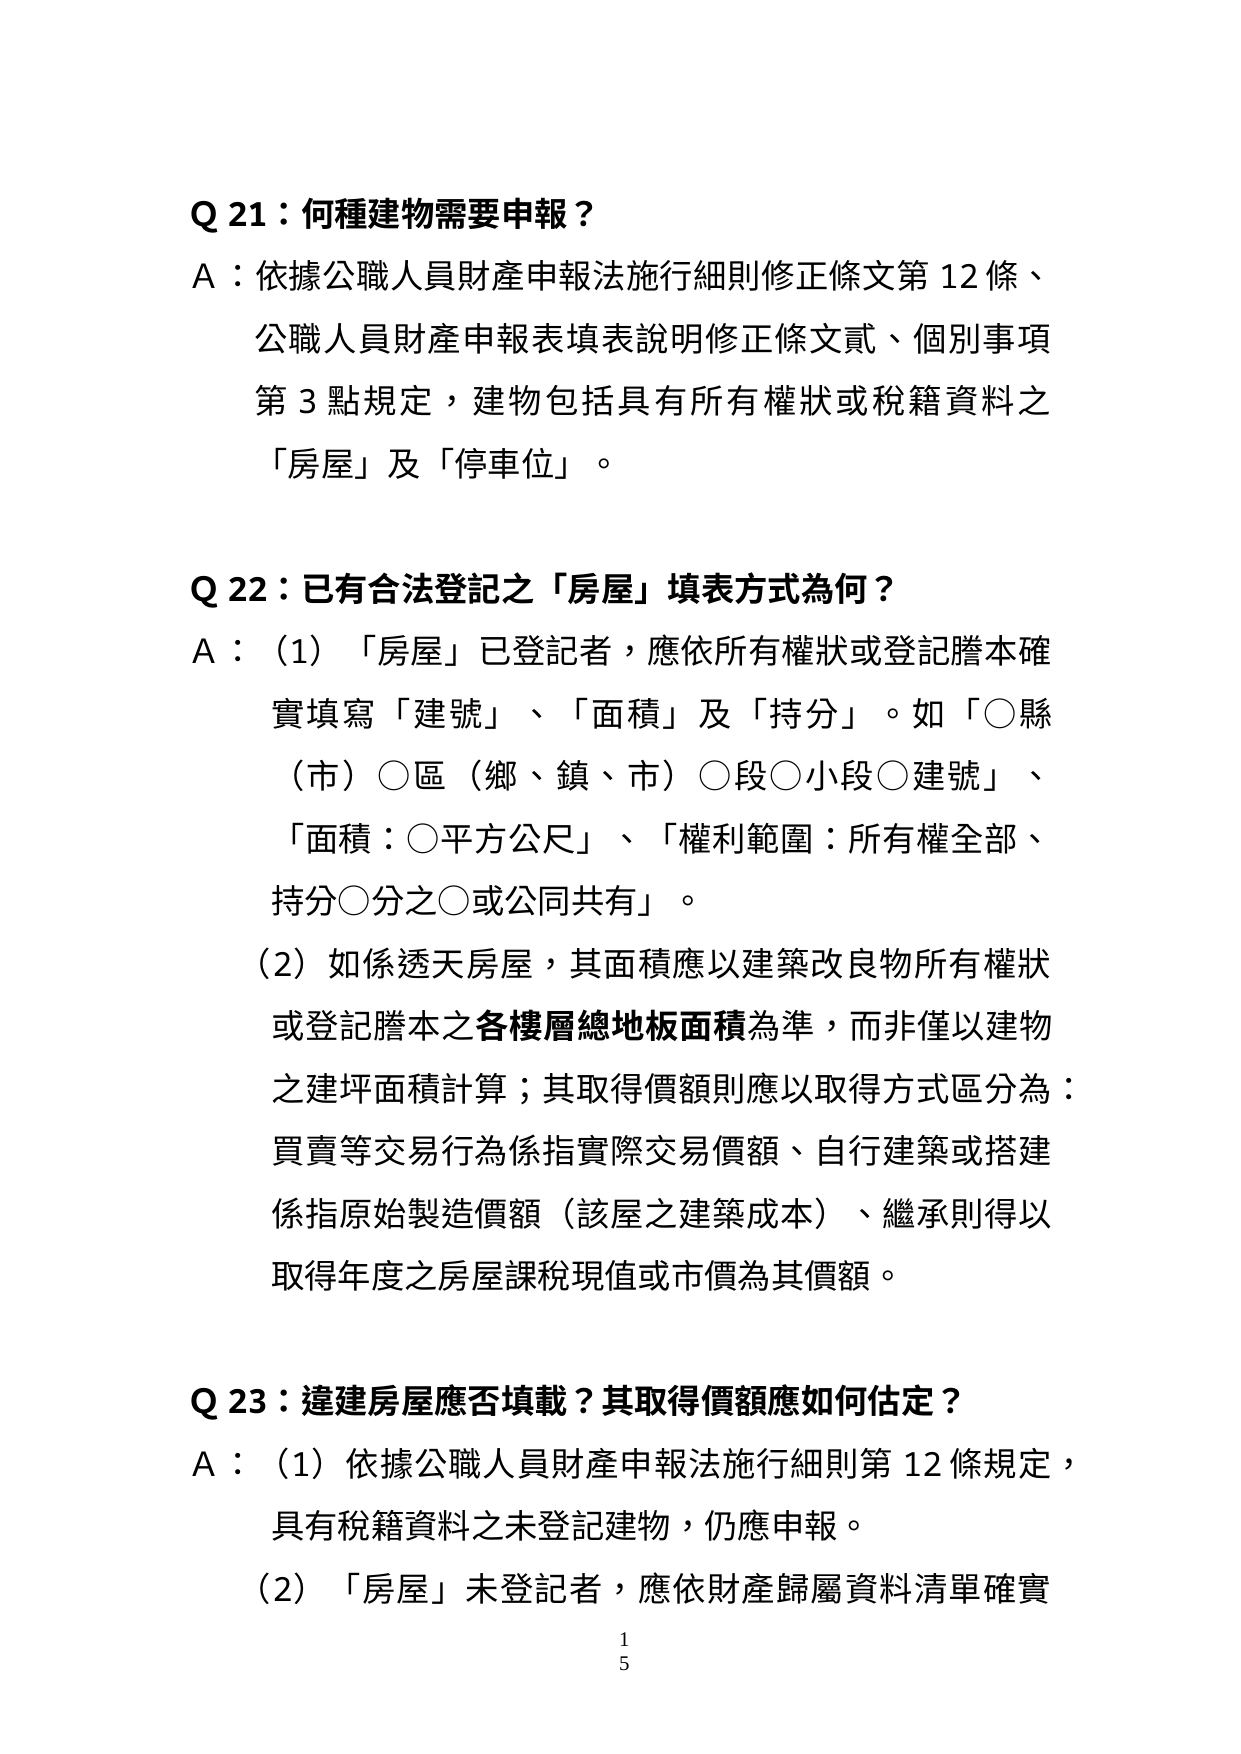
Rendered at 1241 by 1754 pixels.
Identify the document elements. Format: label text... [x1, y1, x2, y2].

text Ａ：（1）依據公職人員財產申報法施行細則第12條規定，具有稅籍資料之未登記建物，仍應申報。 [187, 1420, 1053, 1545]
text Ａ：（1）「房屋」已登記者，應依所有權狀或登記謄本確實填寫「建號」、「面積」及「持分」。如「○縣（市）○區（鄉、鎮、市）○段○小段○建號」、「面積：○平方公尺」、「權利範圍：所有權全部、持分○分之○或公同共有」。 [187, 608, 1053, 920]
text Ｑ23：違建房屋應否填載？其取得價額應如何估定？ [187, 1358, 1053, 1420]
text Ｑ21：何種建物需要申報？ [187, 170, 1053, 233]
text Ｑ22：已有合法登記之「房屋」填表方式為何？ [187, 545, 1053, 608]
text Ａ：依據公職人員財產申報法施行細則修正條文第12條、公職人員財產申報表填表說明修正條文貳、個別事項第3點規定，建物包括具有所有權狀或稅籍資料之「房屋」及「停車位」。 [187, 233, 1053, 483]
text （2）如係透天房屋，其面積應以建築改良物所有權狀或登記謄本之各樓層總地板面積為準，而非僅以建物之建坪面積計算；其取得價額則應以取得方式區分為：買賣等交易行為係指實際交易價額、自行建築或搭建係指原始製造價額（該屋之建築成本）、繼承則得以取得年度之房屋課稅現值或市價為其價額。 [238, 920, 1053, 1295]
text （2）「房屋」未登記者，應依財產歸屬資料清單確實填寫「房屋座落之門牌號碼」、「房地現值金額」及「持分」，並加註係「未登記建物」。例如「○縣（市）○區（鄉、鎮、市）○里○鄰○路○號○樓（未登記建物）」、「面積：○平方公尺」、「權利範圍：所有權全部、持分○分之○或公同共有」。如無門牌號碼，應填寫「稅籍號碼」。在面積欄位，倘知正確面積，請予以填寫，若不知正確面積，請填載因無測量，不知面積大小等字；之後再依序填寫權利範圍及所有權人。 [238, 1545, 1053, 1608]
